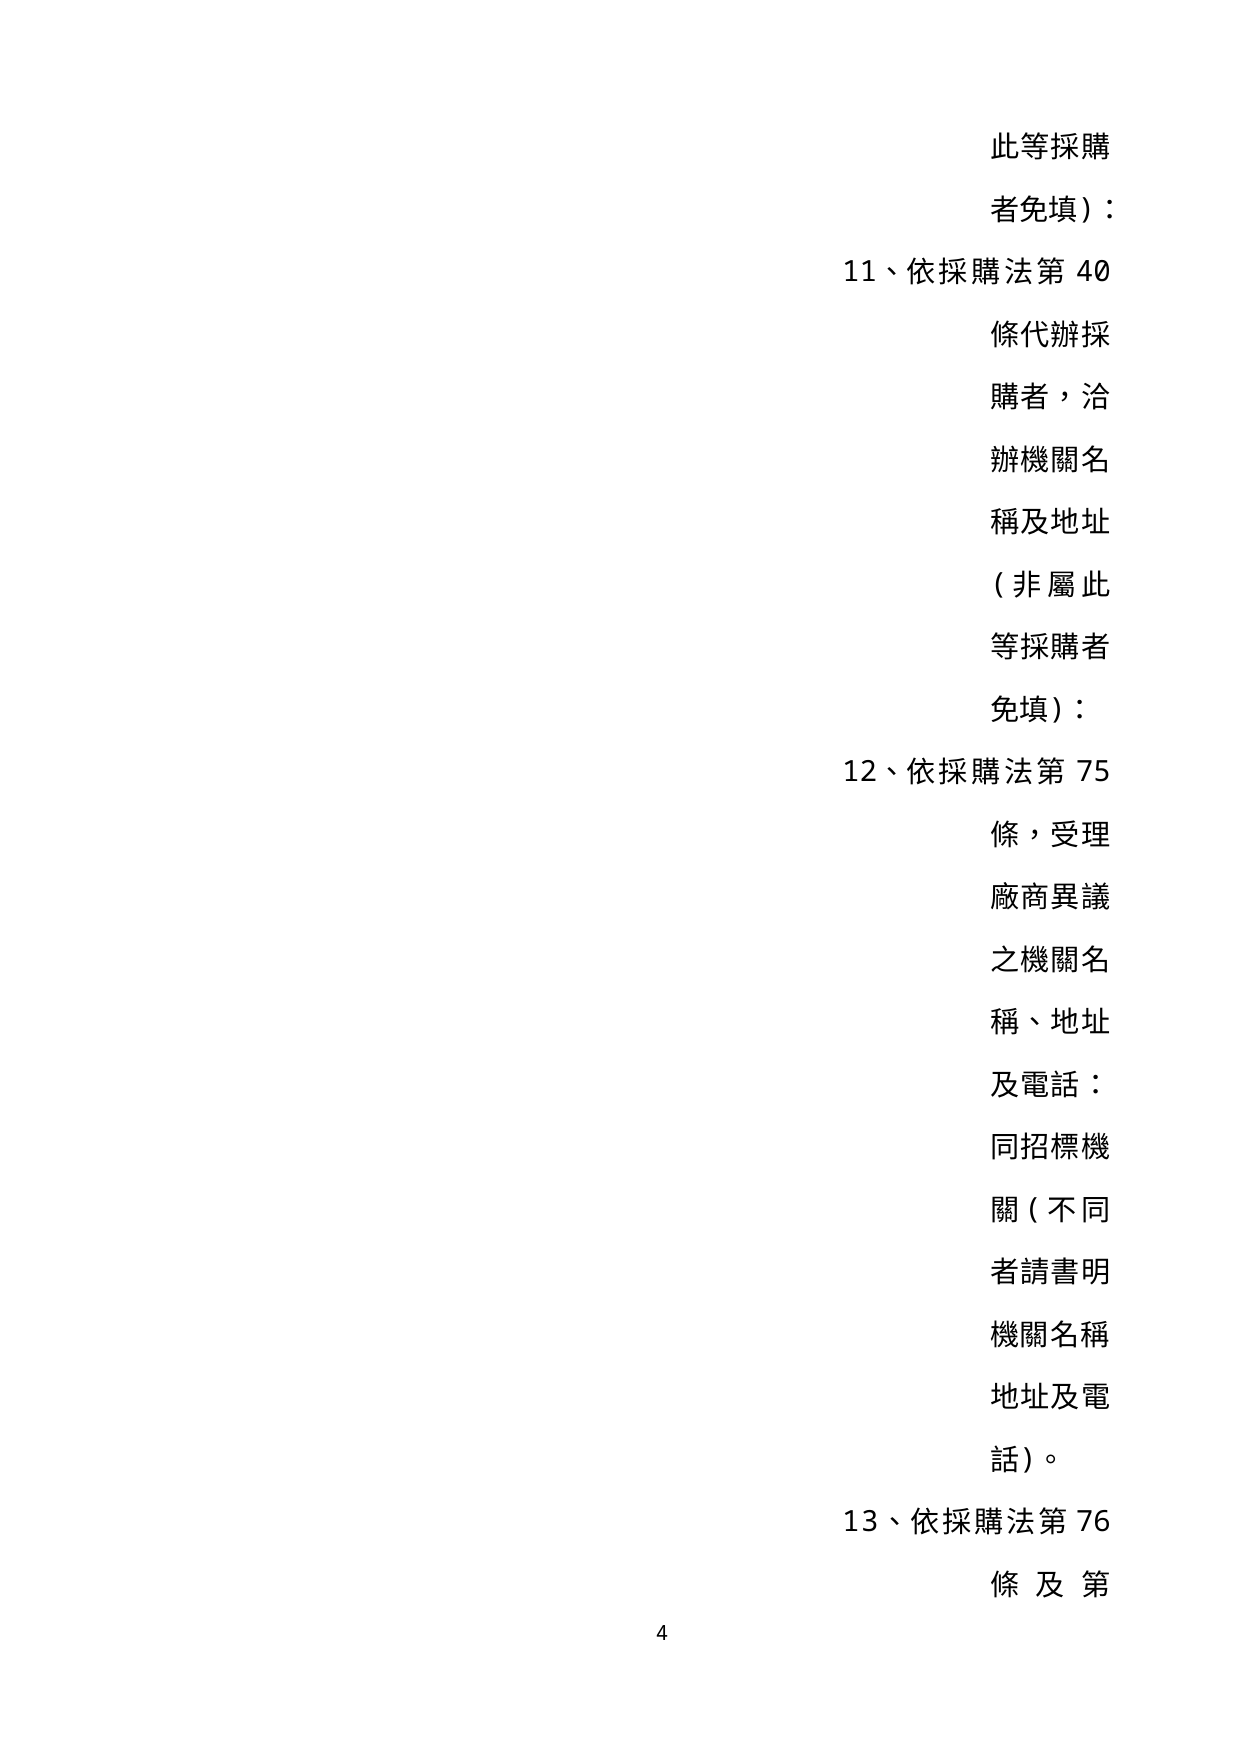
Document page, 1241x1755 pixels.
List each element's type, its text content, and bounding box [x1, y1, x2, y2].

list 依採購法第75條，受理廠商異議之機關名稱、地址及電話：同招標機關(不同者請書明機關名稱、地址及電話)。 [842, 728, 1110, 1478]
list 依採購法第5條由法人或團體代辦採購者，委託機關名稱及地址(非屬此等採購者免填)： [842, 103, 1110, 228]
list 依採購法第40條代辦採購者，洽辦機關名稱及地址(非屬此等採購者免填)： [842, 228, 1110, 728]
list 依採購法第76條及第85條之1，受理廠商申訴(未達公告金額之採購不適用申訴制度) 或履約爭議調解(無金額限制)之採購申訴審議委員會名稱、地址及電話：行政院公共工程委員會採購申訴審議委員會、聯絡地址：台北市信義區松仁路 3 段 9 號(中油大樓)、聯絡電話：02-87897530、傳真：02-87897514。 [842, 1478, 1110, 1603]
